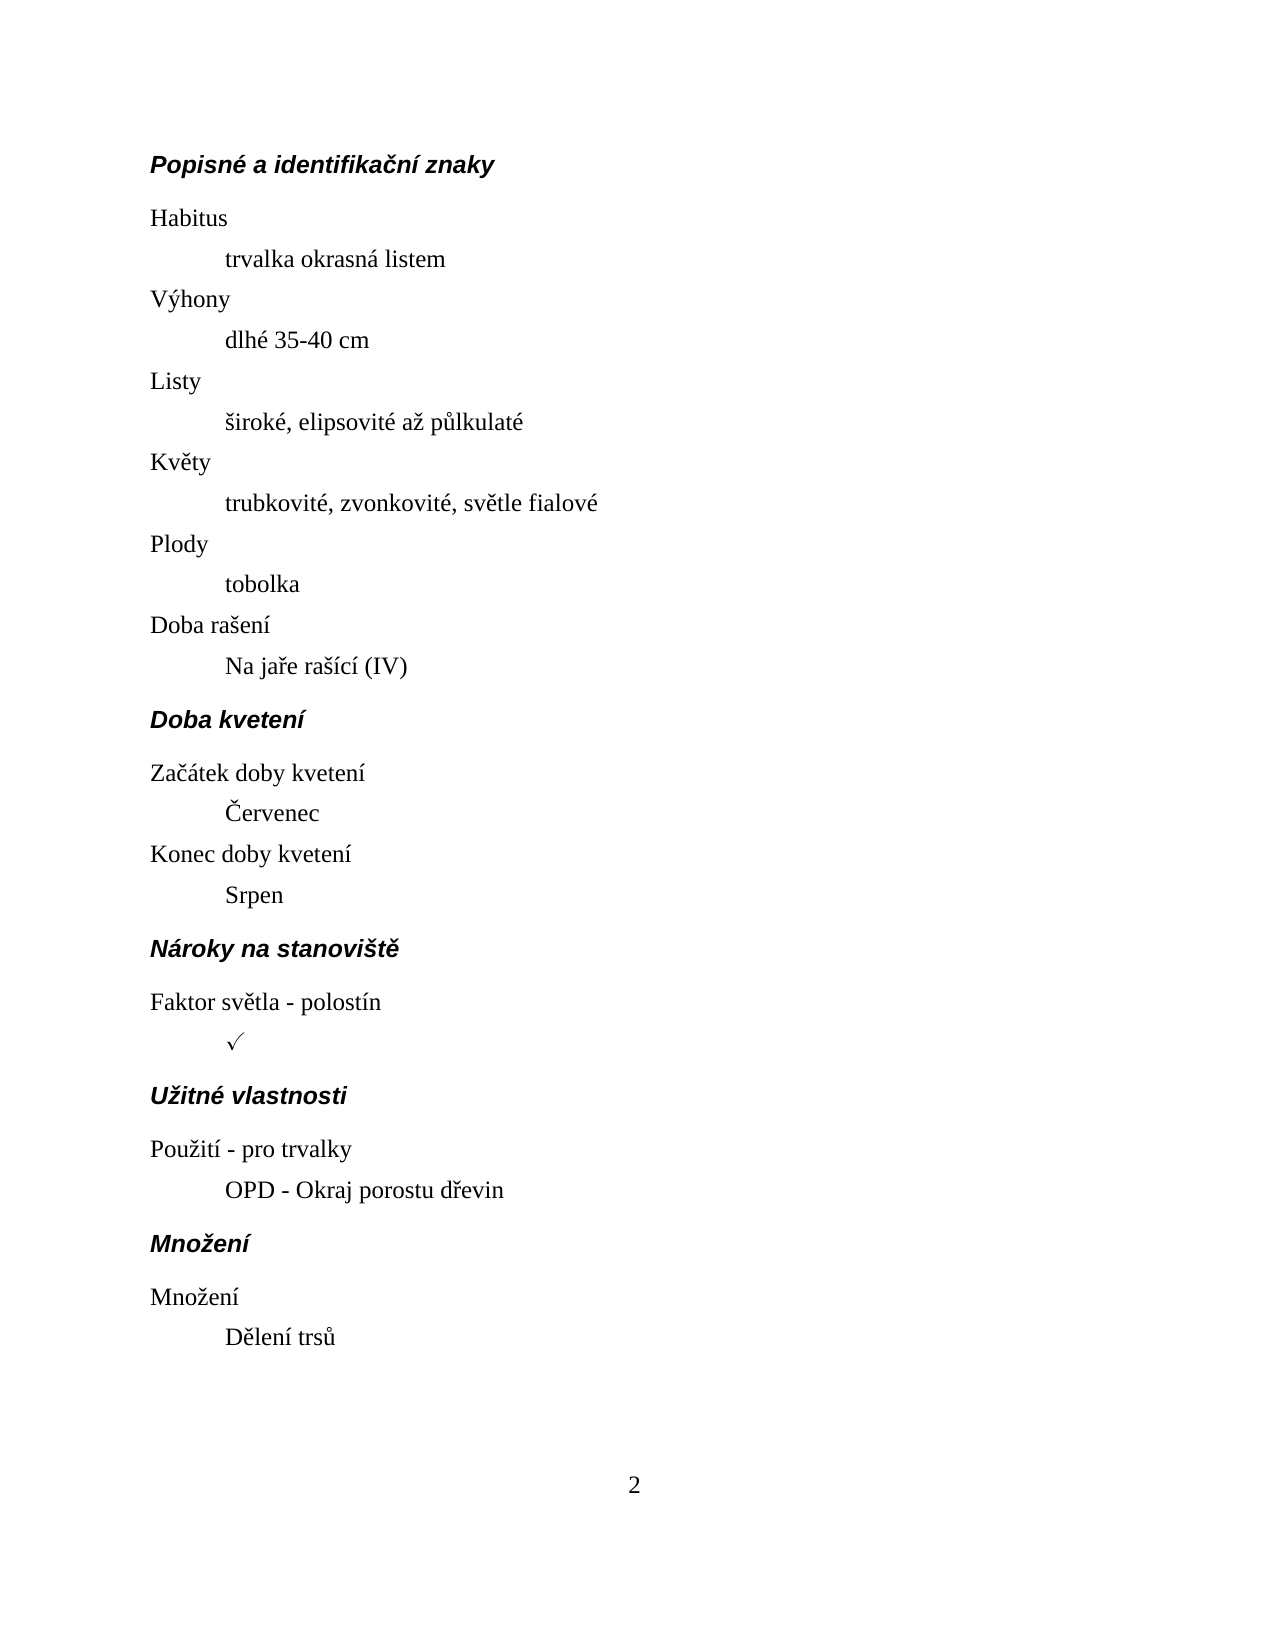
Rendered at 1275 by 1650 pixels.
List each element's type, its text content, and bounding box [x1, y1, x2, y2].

text ✓ [225, 1027, 1125, 1056]
text trubkovité, zvonkovité, světle fialové [225, 488, 1125, 517]
text Začátek doby kvetení [150, 758, 1125, 787]
subtitle Popisné a identifikační znaky [150, 150, 1125, 178]
text trvalka okrasná listem [225, 244, 1125, 272]
text Listy [150, 366, 1125, 395]
text Použití - pro trvalky [150, 1134, 1125, 1163]
subtitle Doba kvetení [150, 705, 1125, 733]
text Květy [150, 447, 1125, 476]
text Červenec [225, 798, 1125, 827]
text Srpen [225, 880, 1125, 909]
text Konec doby kvetení [150, 839, 1125, 868]
text Množení [150, 1282, 1125, 1311]
text Faktor světla - polostín [150, 987, 1125, 1016]
text Plody [150, 529, 1125, 558]
text tobolka [225, 569, 1125, 598]
text Na jaře rašící (IV) [225, 651, 1125, 680]
subtitle Nároky na stanoviště [150, 934, 1125, 962]
text Výhony [150, 284, 1125, 313]
text Dělení trsů [225, 1322, 1125, 1351]
text OPD - Okraj porostu dřevin [225, 1175, 1125, 1204]
text Habitus [150, 203, 1125, 232]
subtitle Množení [150, 1229, 1125, 1257]
subtitle Užitné vlastnosti [150, 1081, 1125, 1110]
text široké, elipsovité až půlkulaté [225, 407, 1125, 435]
text Doba rašení [150, 610, 1125, 639]
text dlhé 35-40 cm [225, 325, 1125, 354]
